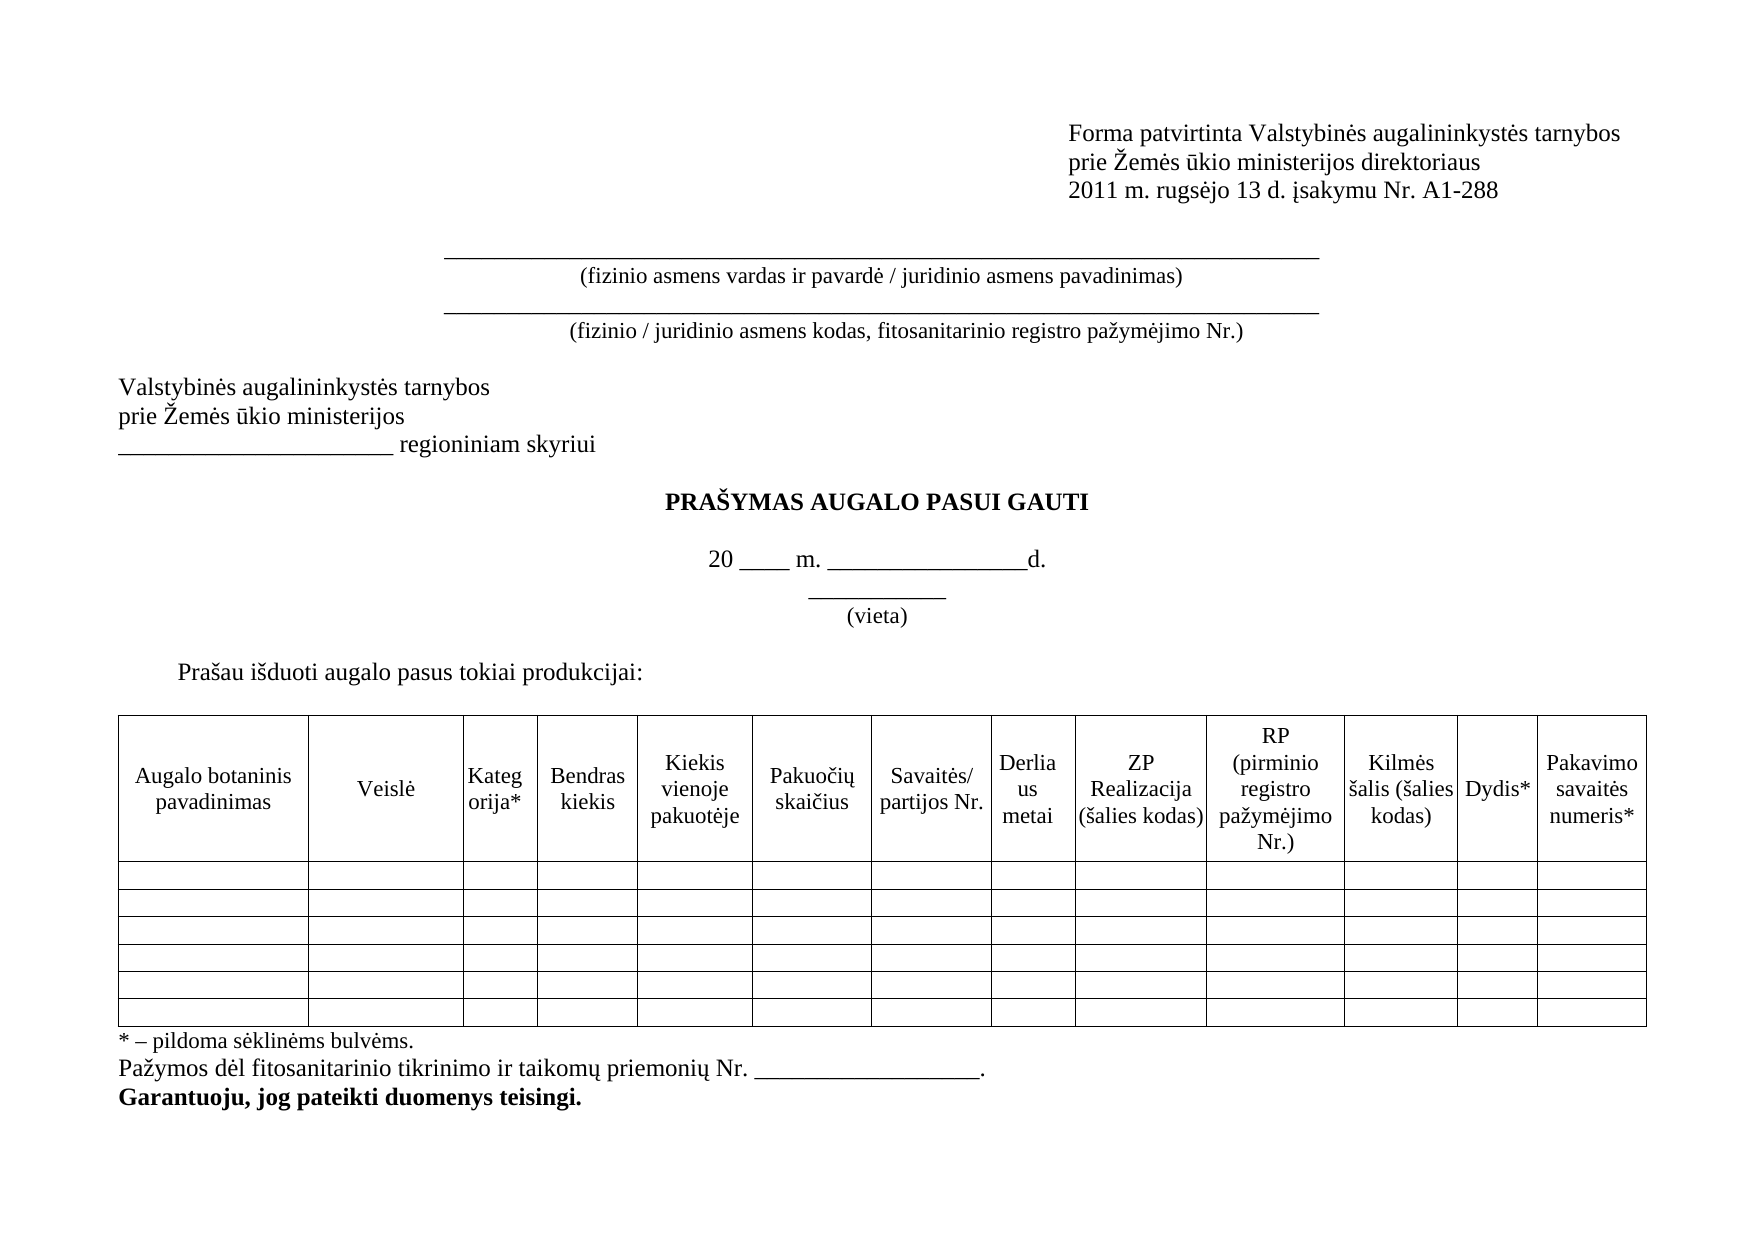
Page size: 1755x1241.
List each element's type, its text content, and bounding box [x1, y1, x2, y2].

table_cell [638, 999, 752, 1026]
table_cell [1458, 972, 1537, 998]
table_cell [464, 945, 537, 971]
table_cell [309, 917, 463, 943]
table_cell [1458, 999, 1537, 1026]
table_cell [1076, 972, 1206, 998]
table_cell [1207, 972, 1344, 998]
table_cell [464, 972, 537, 998]
table_cell [992, 999, 1075, 1026]
table_cell [753, 917, 871, 943]
table_cell [638, 890, 752, 916]
table_cell [753, 945, 871, 971]
text (fizinio asmens vardas ir pavardė / juridinio asmens pavadinimas) [118, 262, 1645, 288]
text prie Žemės ūkio ministerijos [118, 401, 1636, 429]
table_header Kategorija* [464, 716, 537, 861]
table_cell [1458, 890, 1537, 916]
table_cell [309, 972, 463, 998]
text ______________________ regioniniam skyriui [118, 429, 1636, 458]
table_cell [1345, 972, 1457, 998]
text ___________ [118, 573, 1636, 602]
table_cell [1207, 862, 1344, 889]
table_cell [872, 972, 991, 998]
table_cell [872, 890, 991, 916]
table_cell [119, 890, 308, 916]
table_cell [1076, 999, 1206, 1026]
table_cell [1458, 945, 1537, 971]
table_cell [992, 945, 1075, 971]
table_cell [1538, 945, 1646, 971]
table_cell [538, 999, 637, 1026]
table_cell [992, 917, 1075, 943]
text * – pildoma sėklinėms bulvėms. [118, 1027, 1636, 1053]
table_cell [464, 917, 537, 943]
text 20 ____ m. ________________d. [118, 544, 1636, 573]
table_cell [538, 945, 637, 971]
table_cell [1345, 999, 1457, 1026]
table_header RP (pirminio registro pažymėjimo Nr.) [1207, 716, 1344, 861]
table_header Kiekis vienoje pakuotėje [638, 716, 752, 861]
table_cell [1207, 890, 1344, 916]
table_cell [1207, 945, 1344, 971]
table_cell [1538, 862, 1646, 889]
text ______________________________________________________________________ [118, 288, 1644, 317]
table_cell [119, 999, 308, 1026]
table_cell [538, 862, 637, 889]
table_cell [1538, 972, 1646, 998]
text ______________________________________________________________________ [118, 233, 1645, 262]
table_header Kilmės šalis (šalies kodas) [1345, 716, 1457, 861]
table_cell [638, 862, 752, 889]
table_header Savaitės/ partijos Nr. [872, 716, 991, 861]
table_cell [538, 917, 637, 943]
table_header Pakavimo savaitės numeris* [1538, 716, 1646, 861]
table_cell [638, 917, 752, 943]
text Pažymos dėl fitosanitarinio tikrinimo ir taikomų priemonių Nr. __________________. [118, 1053, 1636, 1082]
table_cell [872, 999, 991, 1026]
table_cell [1076, 945, 1206, 971]
table_cell [1076, 862, 1206, 889]
table_cell [1538, 999, 1646, 1026]
table_cell [753, 862, 871, 889]
table_header Veislė [309, 716, 463, 861]
table_cell [309, 999, 463, 1026]
table_header ZP Realizacija (šalies kodas) [1076, 716, 1206, 861]
table_cell [638, 945, 752, 971]
table_cell [992, 972, 1075, 998]
table_cell [753, 999, 871, 1026]
table_cell [464, 999, 537, 1026]
table_cell [1538, 917, 1646, 943]
table_cell [992, 862, 1075, 889]
table_cell [119, 917, 308, 943]
table_cell [1207, 917, 1344, 943]
text PRAŠYMAS AUGALO PASUI GAUTI [118, 487, 1636, 516]
table_cell [872, 917, 991, 943]
table_cell [538, 890, 637, 916]
table_cell [1076, 890, 1206, 916]
table_cell [1538, 890, 1646, 916]
table_cell [119, 862, 308, 889]
table_cell [872, 862, 991, 889]
table_cell [1345, 890, 1457, 916]
table_cell [309, 945, 463, 971]
table_cell [538, 972, 637, 998]
table_cell [872, 945, 991, 971]
table_header Derliaus metai [992, 716, 1075, 861]
text (vieta) [118, 602, 1636, 628]
table_cell [753, 972, 871, 998]
table_cell [464, 890, 537, 916]
table_header Dydis* [1458, 716, 1537, 861]
text Prašau išduoti augalo pasus tokiai produkcijai: [118, 657, 1636, 686]
table_cell [1345, 862, 1457, 889]
table_cell [464, 862, 537, 889]
table_cell [1345, 917, 1457, 943]
table_cell [309, 890, 463, 916]
text 2011 m. rugsėjo 13 d. įsakymu Nr. A1-288 [1068, 176, 1636, 204]
table_cell [1458, 862, 1537, 889]
table_cell [1345, 945, 1457, 971]
text Garantuoju, jog pateikti duomenys teisingi. [118, 1082, 1636, 1111]
table_cell [638, 972, 752, 998]
table_header Augalo botaninis pavadinimas [119, 716, 308, 861]
table_cell [753, 890, 871, 916]
text Valstybinės augalininkystės tarnybos [118, 372, 1695, 401]
table_header Pakuočių skaičius [753, 716, 871, 861]
text (fizinio / juridinio asmens kodas, fitosanitarinio registro pažymėjimo Nr.) [118, 317, 1695, 343]
table_cell [119, 945, 308, 971]
table_cell [1458, 917, 1537, 943]
table_cell [119, 972, 308, 998]
text Forma patvirtinta Valstybinės augalininkystės tarnybos [1068, 118, 1636, 147]
table_header Bendras kiekis [538, 716, 637, 861]
table_cell [1076, 917, 1206, 943]
table_cell [992, 890, 1075, 916]
table_cell [309, 862, 463, 889]
table_cell [1207, 999, 1344, 1026]
text prie Žemės ūkio ministerijos direktoriaus [1068, 147, 1636, 176]
